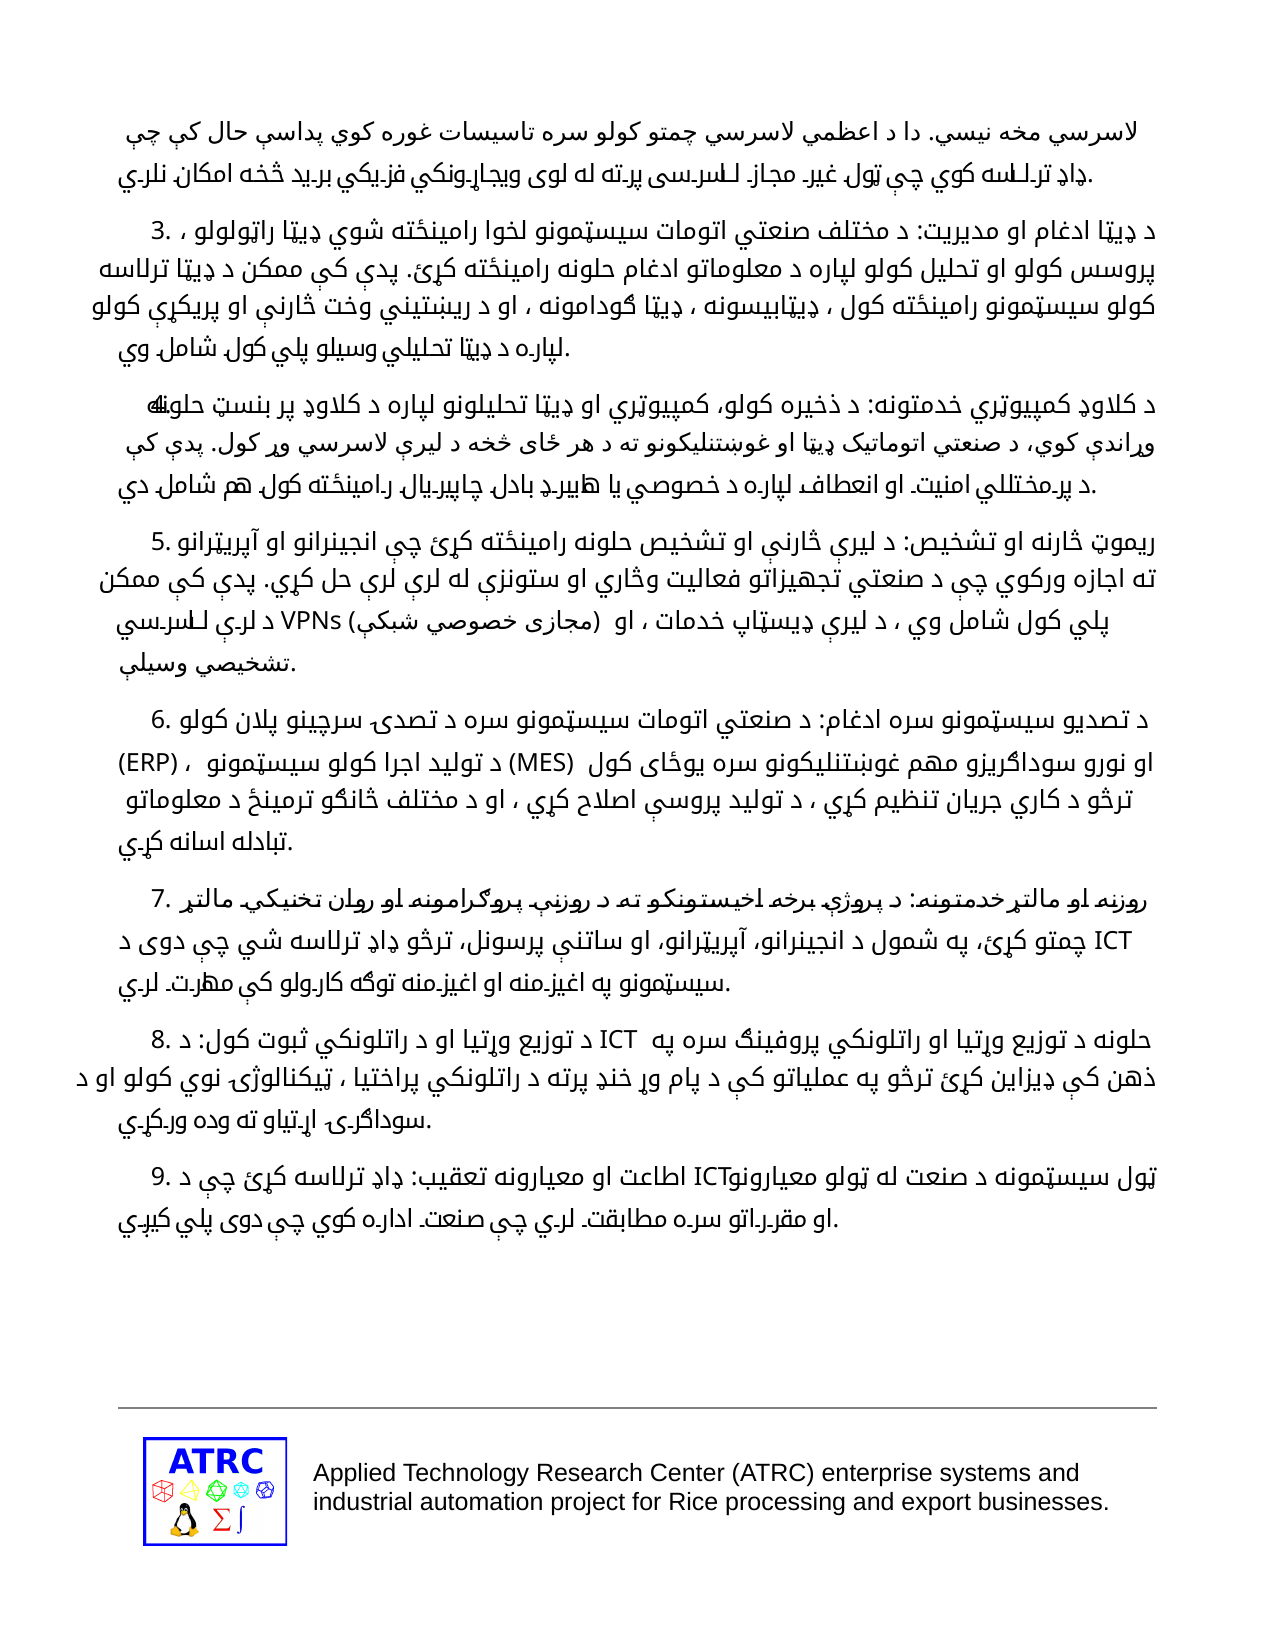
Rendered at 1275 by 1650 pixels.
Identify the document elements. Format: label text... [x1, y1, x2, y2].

text 7. روزنه او مالتړ خدمتونه: د پروژې برخه اخیستونکو ته د روزنې پروګرامونه او روان تخنیکي مالتړ چمتو کړئ، په شمول د انجینرانو، آپریټرانو، او ساتنې پرسونل، ترڅو ډاډ ترلاسه شي چې دوی د ICT سیسټمونو په اغیزمنه او اغیزمنه توګه کارولو کې مهارت لري. [118, 881, 1157, 1002]
text 3. د ډیټا ادغام او مدیریت: د مختلف صنعتي اتومات سیسټمونو لخوا رامینځته شوي ډیټا راټولولو ، پروسس کولو او تحلیل کولو لپاره د معلوماتو ادغام حلونه رامینځته کړئ. پدې کې ممکن د ډیټا ترلاسه کولو سیسټمونو رامینځته کول ، ډیټابیسونه ، ډیټا ګودامونه ، او د ریښتیني وخت څارنې او پریکړې کولو لپاره د ډیټا تحلیلي وسیلو پلي کول شامل وي. [118, 213, 1157, 367]
text 8. د توزیع وړتیا او د راتلونکي ثبوت کول: د ICT حلونه د توزیع وړتیا او راتلونکي پروفینګ سره په ذهن کې ډیزاین کړئ ترڅو په عملیاتو کې د پام وړ خنډ پرته د راتلونکي پراختیا ، ټیکنالوژۍ نوي کولو او د سوداګرۍ اړتیاو ته وده ورکړي. [118, 1022, 1157, 1138]
picture [143, 1437, 288, 1546]
text 9. اطاعت او معیارونه تعقیب: ډاډ ترلاسه کړئ چې د ICT ټول سیسټمونه د صنعت له ټولو معیارونو او مقرراتو سره مطابقت لري چې صنعت اداره کوي چې دوی پلي کیږي. [118, 1158, 1157, 1238]
text 6. د تصدیو سیسټمونو سره ادغام: د صنعتي اتومات سیسټمونو سره د تصدۍ سرچینو پلان کولو (ERP) ، د تولید اجرا کولو سیسټمونو (MES) او نورو سوداګریزو مهم غوښتنلیکونو سره یوځای کول ترڅو د کاري جریان تنظیم کړي ، د تولید پروسې اصلاح کړي ، او د مختلف څانګو ترمینځ د معلوماتو تبادله اسانه کړي. [118, 702, 1157, 861]
text 2. د سیسټم د اعتبار حلونه: د صنعتي کنټرول سیسټمونو (ICS) او د ICT ټولیز زیربنا د ضعفونو او ګواښونو څخه د ساتنې لپاره قوي اعتباري اقدامات پلي کړئ ، پشمول د غوښتنلیک کچې دروازې ، د مداخلې کشف سیسټمونه ، معتبر سافټویر ، د متخصص سیسټم مدیرانو لخوا د باور وړ تشکیلات ، د شبکې قطع کول د متخصص او مسؤل سیسټم مدیرانو لخوا تایید او ازموینه. د سیسټم مدیر د تشکیلاتو تصدیق کولو مسؤلیت په درلودلو سره ، موږ کولی شو ډاډ ترلاسه کړو چې دوی پوهیږي چې دوی څه غواړي ترسره کړي او دا هم ډاډه کړئ چې تنظیمات د اصلي اړتیاو پراساس د غیر مجاز لاسرسي مخه نیسي. دا د اعظمي لاسرسي چمتو کولو سره تاسیسات غوره کوي پداسې حال کې چې ډاډ ترلاسه کوي چې ټول غیر مجاز لاسرسی پرته له لوی ویجاړونکي فزیکي برید څخه امکان نلري. [118, 118, 1157, 193]
text 4. د کلاوډ کمپیوټري خدمتونه: د ذخیره کولو، کمپیوټري او ډیټا تحلیلونو لپاره د کلاوډ پر بنسټ حلونه وړاندې کوي، د صنعتي اتوماتیک ډیټا او غوښتنلیکونو ته د هر ځای څخه د لیرې لاسرسي وړ کول. پدې کې د پرمختللي امنیت او انعطاف لپاره د خصوصي یا هایبرډ بادل چاپیریال رامینځته کول هم شامل دي. [118, 387, 1157, 503]
text 5. ریموټ څارنه او تشخیص: د لیرې څارنې او تشخیص حلونه رامینځته کړئ چې انجینرانو او آپریټرانو ته اجازه ورکوي چې د صنعتي تجهیزاتو فعالیت وڅاري او ستونزې له لرې لرې حل کړي. پدې کې ممکن د لرې لاسرسي VPNs (مجازی خصوصي شبکې) پلي کول شامل وي ، د لیرې ډیسټاپ خدمات ، او تشخیصي وسیلې. [118, 523, 1157, 682]
